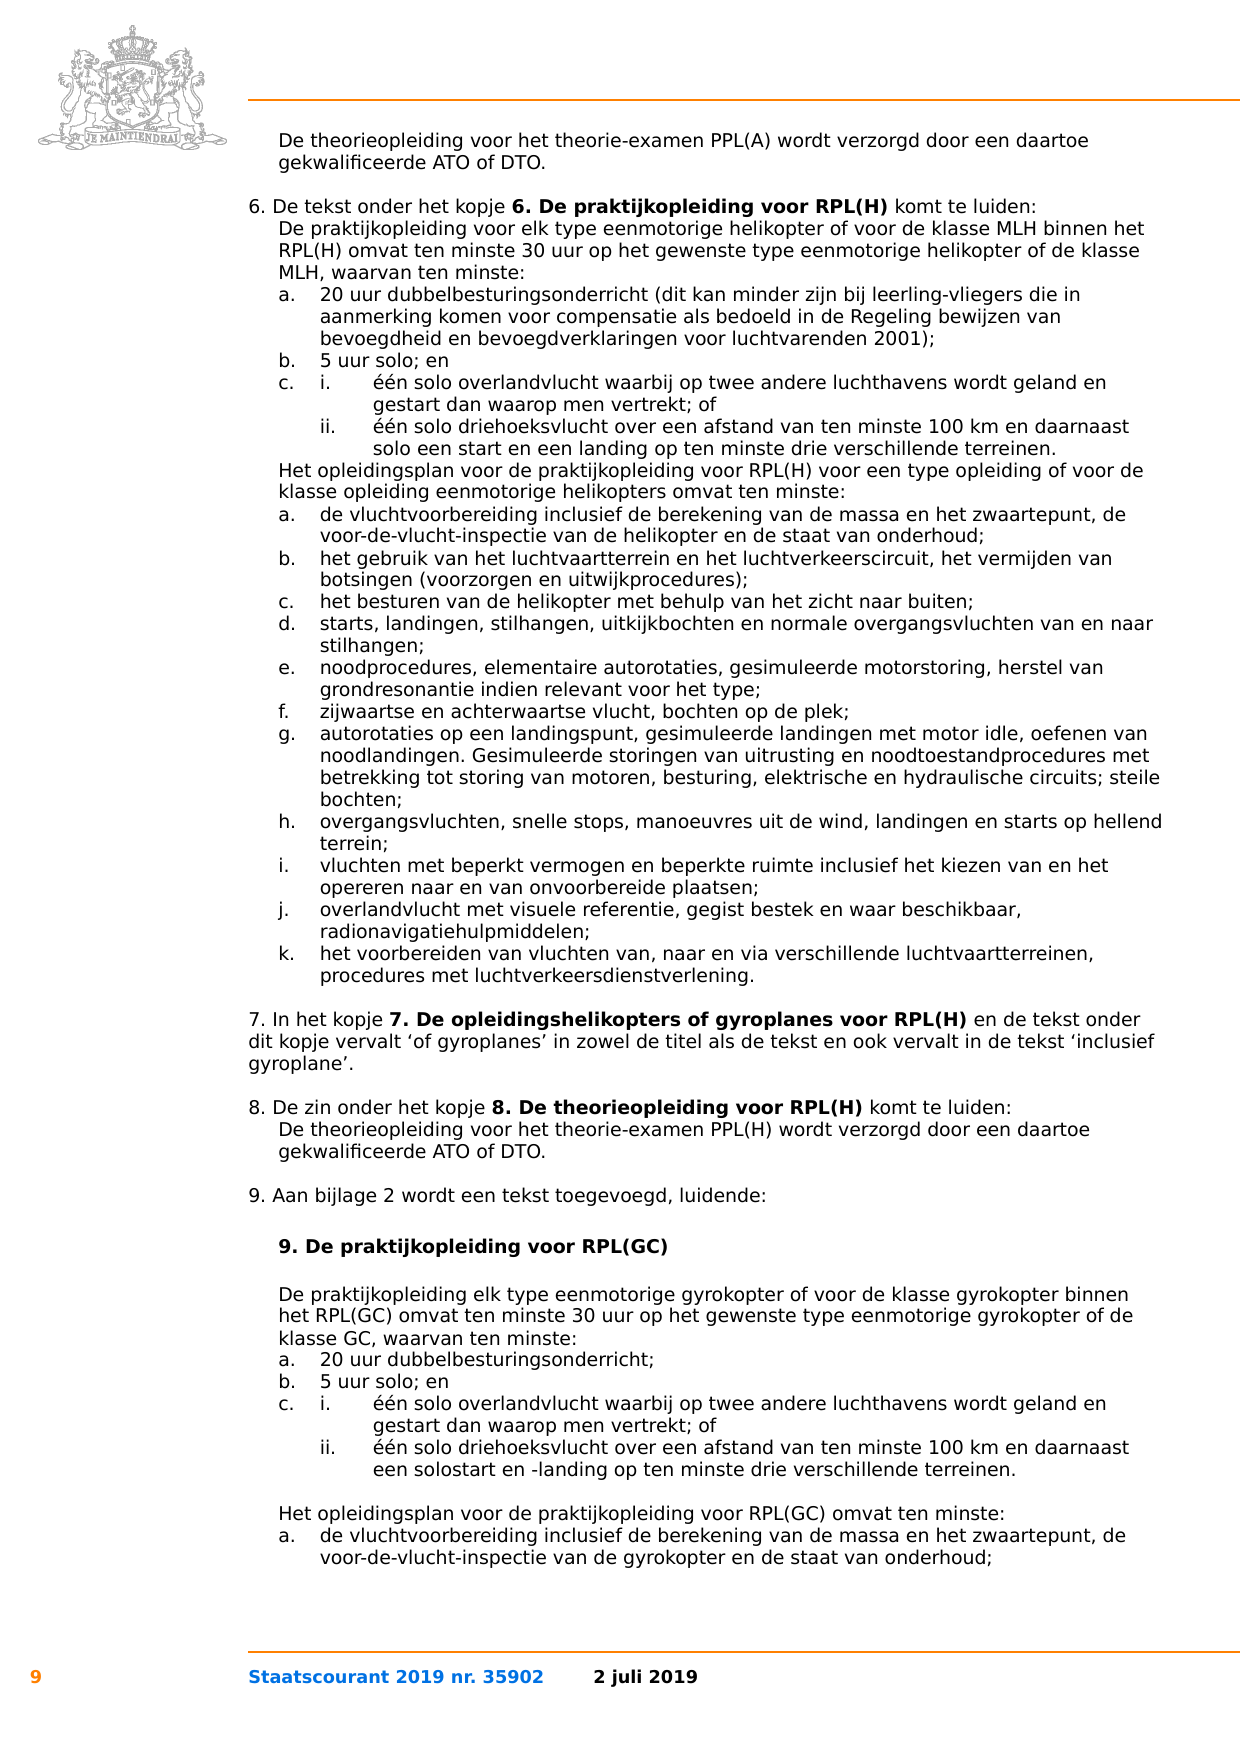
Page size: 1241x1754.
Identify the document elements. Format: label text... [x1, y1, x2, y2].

text h. overgangsvluchten, snelle stops, manoeuvres uit de wind, landingen en starts op hellend terrein; [278, 811, 1163, 855]
text k. het voorbereiden van vluchten van, naar en via verschillende luchtvaartterreinen, procedures met luchtverkeersdienstverlening. [278, 943, 1163, 987]
text 8. De zin onder het kopje 8. De theorieopleiding voor RPL(H) komt te luiden: [248, 1097, 1163, 1119]
text De theorieopleiding voor het theorie-examen PPL(H) wordt verzorgd door een daartoe gekwalificeerde ATO of DTO. [278, 1119, 1163, 1163]
text b. 5 uur solo; en [278, 349, 1163, 372]
text e. noodprocedures, elementaire autorotaties, gesimuleerde motorstoring, herstel van grondresonantie indien relevant voor het type; [278, 657, 1163, 701]
text b. het gebruik van het luchtvaartterrein en het luchtverkeerscircuit, het vermijden van botsingen (voorzorgen en uitwijkprocedures); [278, 547, 1163, 591]
text ii. één solo driehoeksvlucht over een afstand van ten minste 100 km en daarnaast solo een start en een landing op ten minste drie verschillende terreinen. [319, 416, 1163, 459]
text i. vluchten met beperkt vermogen en beperkte ruimte inclusief het kiezen van en het opereren naar en van onvoorbereide plaatsen; [278, 855, 1163, 899]
text 6. De tekst onder het kopje 6. De praktijkopleiding voor RPL(H) komt te luiden: [248, 196, 1163, 218]
text c. i. één solo overlandvlucht waarbij op twee andere luchthavens wordt geland en gestart dan waarop men vertrekt; of [278, 1393, 1163, 1437]
text g. autorotaties op een landingspunt, gesimuleerde landingen met motor idle, oefenen van noodlandingen. Gesimuleerde storingen van uitrusting en noodtoestandprocedures met betrekking tot storing van motoren, besturing, elektrische en hydraulische circuits; steile bochten; [278, 723, 1163, 811]
text Het opleidingsplan voor de praktijkopleiding voor RPL(GC) omvat ten minste: [278, 1503, 1163, 1525]
text b. 5 uur solo; en [278, 1371, 1163, 1393]
text c. i. één solo overlandvlucht waarbij op twee andere luchthavens wordt geland en gestart dan waarop men vertrekt; of [278, 372, 1163, 416]
text 9. Aan bijlage 2 wordt een tekst toegevoegd, luidende: [248, 1184, 1163, 1206]
text Het opleidingsplan voor de praktijkopleiding voor RPL(H) voor een type opleiding of voor de klasse opleiding eenmotorige helikopters omvat ten minste: [278, 459, 1163, 503]
text De praktijkopleiding voor elk type eenmotorige helikopter of voor de klasse MLH binnen het RPL(H) omvat ten minste 30 uur op het gewenste type eenmotorige helikopter of de klasse MLH, waarvan ten minste: [278, 218, 1163, 284]
text 7. In het kopje 7. De opleidingshelikopters of gyroplanes voor RPL(H) en de tekst onder dit kopje vervalt ‘of gyroplanes’ in zowel de titel als de tekst en ook vervalt in de tekst ‘inclusief gyroplane’. [248, 1009, 1163, 1075]
text a. 20 uur dubbelbesturingsonderricht; [278, 1349, 1163, 1371]
text a. de vluchtvoorbereiding inclusief de berekening van de massa en het zwaartepunt, de voor-de-vlucht-inspectie van de helikopter en de staat van onderhoud; [278, 503, 1163, 547]
text d. starts, landingen, stilhangen, uitkijkbochten en normale overgangsvluchten van en naar stilhangen; [278, 613, 1163, 657]
text f. zijwaartse en achterwaartse vlucht, bochten op de plek; [278, 701, 1163, 723]
text c. het besturen van de helikopter met behulp van het zicht naar buiten; [278, 591, 1163, 613]
text a. de vluchtvoorbereiding inclusief de berekening van de massa en het zwaartepunt, de voor-de-vlucht-inspectie van de gyrokopter en de staat van onderhoud; [278, 1525, 1163, 1569]
picture [38, 25, 227, 150]
text ii. één solo driehoeksvlucht over een afstand van ten minste 100 km en daarnaast een solostart en -landing op ten minste drie verschillende terreinen. [319, 1437, 1163, 1481]
text j. overlandvlucht met visuele referentie, gegist bestek en waar beschikbaar, radionavigatiehulpmiddelen; [278, 899, 1163, 943]
text a. 20 uur dubbelbesturingsonderricht (dit kan minder zijn bij leerling-vliegers die in aanmerking komen voor compensatie als bedoeld in de Regeling bewijzen van bevoegdheid en bevoegdverklaringen voor luchtvarenden 2001); [278, 284, 1163, 349]
text De praktijkopleiding elk type eenmotorige gyrokopter of voor de klasse gyrokopter binnen het RPL(GC) omvat ten minste 30 uur op het gewenste type eenmotorige gyrokopter of de klasse GC, waarvan ten minste: [278, 1283, 1163, 1349]
subtitle 9. De praktijkopleiding voor RPL(GC) [278, 1236, 1163, 1258]
text De theorieopleiding voor het theorie-examen PPL(A) wordt verzorgd door een daartoe gekwalificeerde ATO of DTO. [278, 130, 1163, 174]
